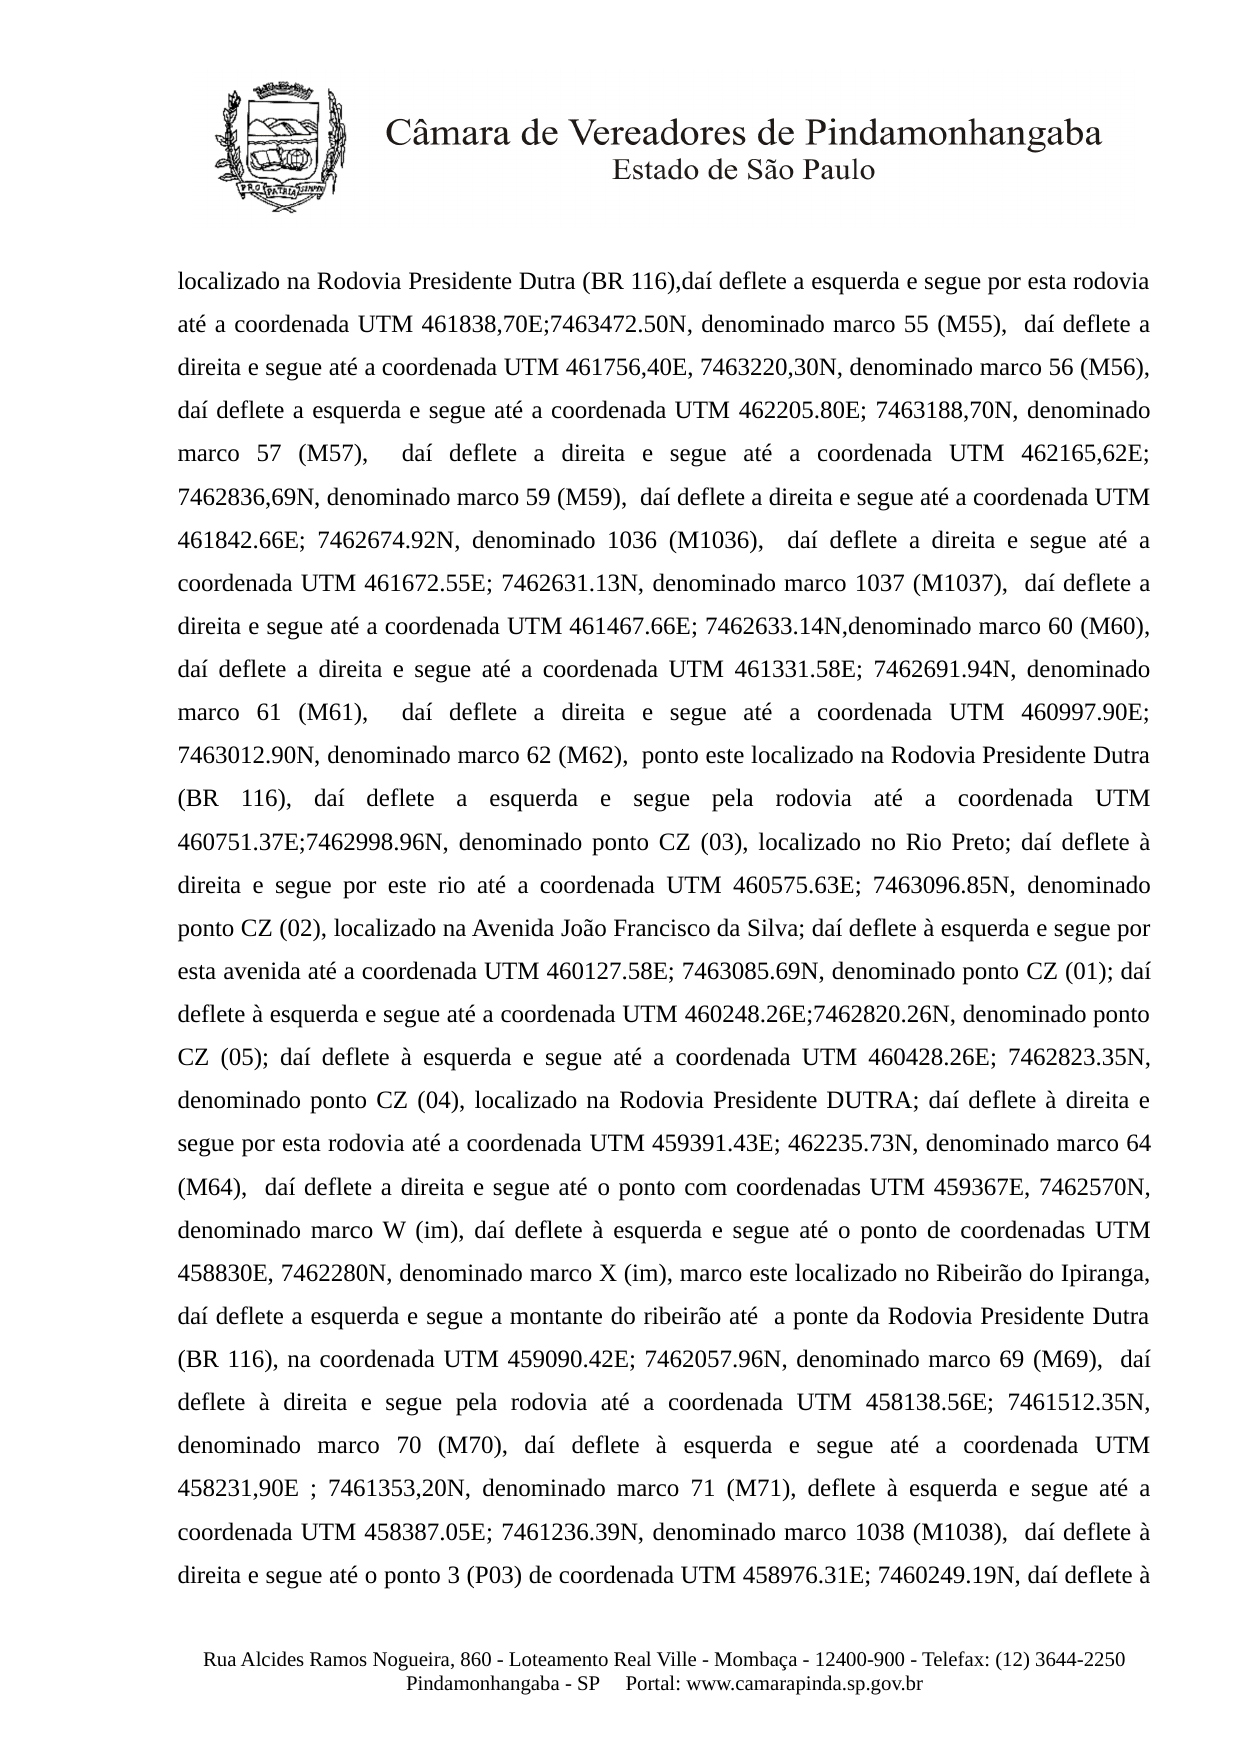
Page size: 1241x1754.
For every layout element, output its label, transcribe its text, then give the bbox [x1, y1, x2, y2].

picture [193, 68, 1135, 228]
text localizado na Rodovia Presidente Dutra (BR 116),daí deflete a esquerda e segue por esta rodovia até a coordenada UTM 461838,70E;7463472.50N, denominado marco 55 (M55), daí deflete a direita e segue até a coordenada UTM 461756,40E, 7463220,30N, denominado marco 56 (M56), daí deflete a esquerda e segue até a coordenada UTM 462205.80E; 7463188,70N, denominado marco 57 (M57), daí deflete a direita e segue até a coordenada UTM 462165,62E; 7462836,69N, denominado marco 59 (M59), daí deflete a direita e segue até a coordenada UTM 461842.66E; 7462674.92N, denominado 1036 (M1036), daí deflete a direita e segue até a coordenada UTM 461672.55E; 7462631.13N, denominado marco 1037 (M1037), daí deflete a direita e segue até a coordenada UTM 461467.66E; 7462633.14N,denominado marco 60 (M60), daí deflete a direita e segue até a coordenada UTM 461331.58E; 7462691.94N, denominado marco 61 (M61), daí deflete a direita e segue até a coordenada UTM 460997.90E; 7463012.90N, denominado marco 62 (M62), ponto este localizado na Rodovia Presidente Dutra (BR 116), daí deflete a esquerda e segue pela rodovia até a coordenada UTM 460751.37E;7462998.96N, denominado ponto CZ (03), localizado no Rio Preto; daí deflete à direita e segue por este rio até a coordenada UTM 460575.63E; 7463096.85N, denominado ponto CZ (02), localizado na Avenida João Francisco da Silva; daí deflete à esquerda e segue por esta avenida até a coordenada UTM 460127.58E; 7463085.69N, denominado ponto CZ (01); daí deflete à esquerda e segue até a coordenada UTM 460248.26E;7462820.26N, denominado ponto CZ (05); daí deflete à esquerda e segue até a coordenada UTM 460428.26E; 7462823.35N, denominado ponto CZ (04), localizado na Rodovia Presidente DUTRA; daí deflete à direita e segue por esta rodovia até a coordenada UTM 459391.43E; 462235.73N, denominado marco 64 (M64), daí deflete a direita e segue até o ponto com coordenadas UTM 459367E, 7462570N, denominado marco W (im), daí deflete à esquerda e segue até o ponto de coordenadas UTM 458830E, 7462280N, denominado marco X (im), marco este localizado no Ribeirão do Ipiranga, daí deflete a esquerda e segue a montante do ribeirão até a ponte da Rodovia Presidente Dutra (BR 116), na coordenada UTM 459090.42E; 7462057.96N, denominado marco 69 (M69), daí deflete à direita e segue pela rodovia até a coordenada UTM 458138.56E; 7461512.35N, denominado marco 70 (M70), daí deflete à esquerda e segue até a coordenada UTM 458231,90E ; 7461353,20N, denominado marco 71 (M71), deflete à esquerda e segue até a coordenada UTM 458387.05E; 7461236.39N, denominado marco 1038 (M1038), daí deflete à direita e segue até o ponto 3 (P03) de coordenada UTM 458976.31E; 7460249.19N, daí deflete à [177, 266, 1152, 1588]
